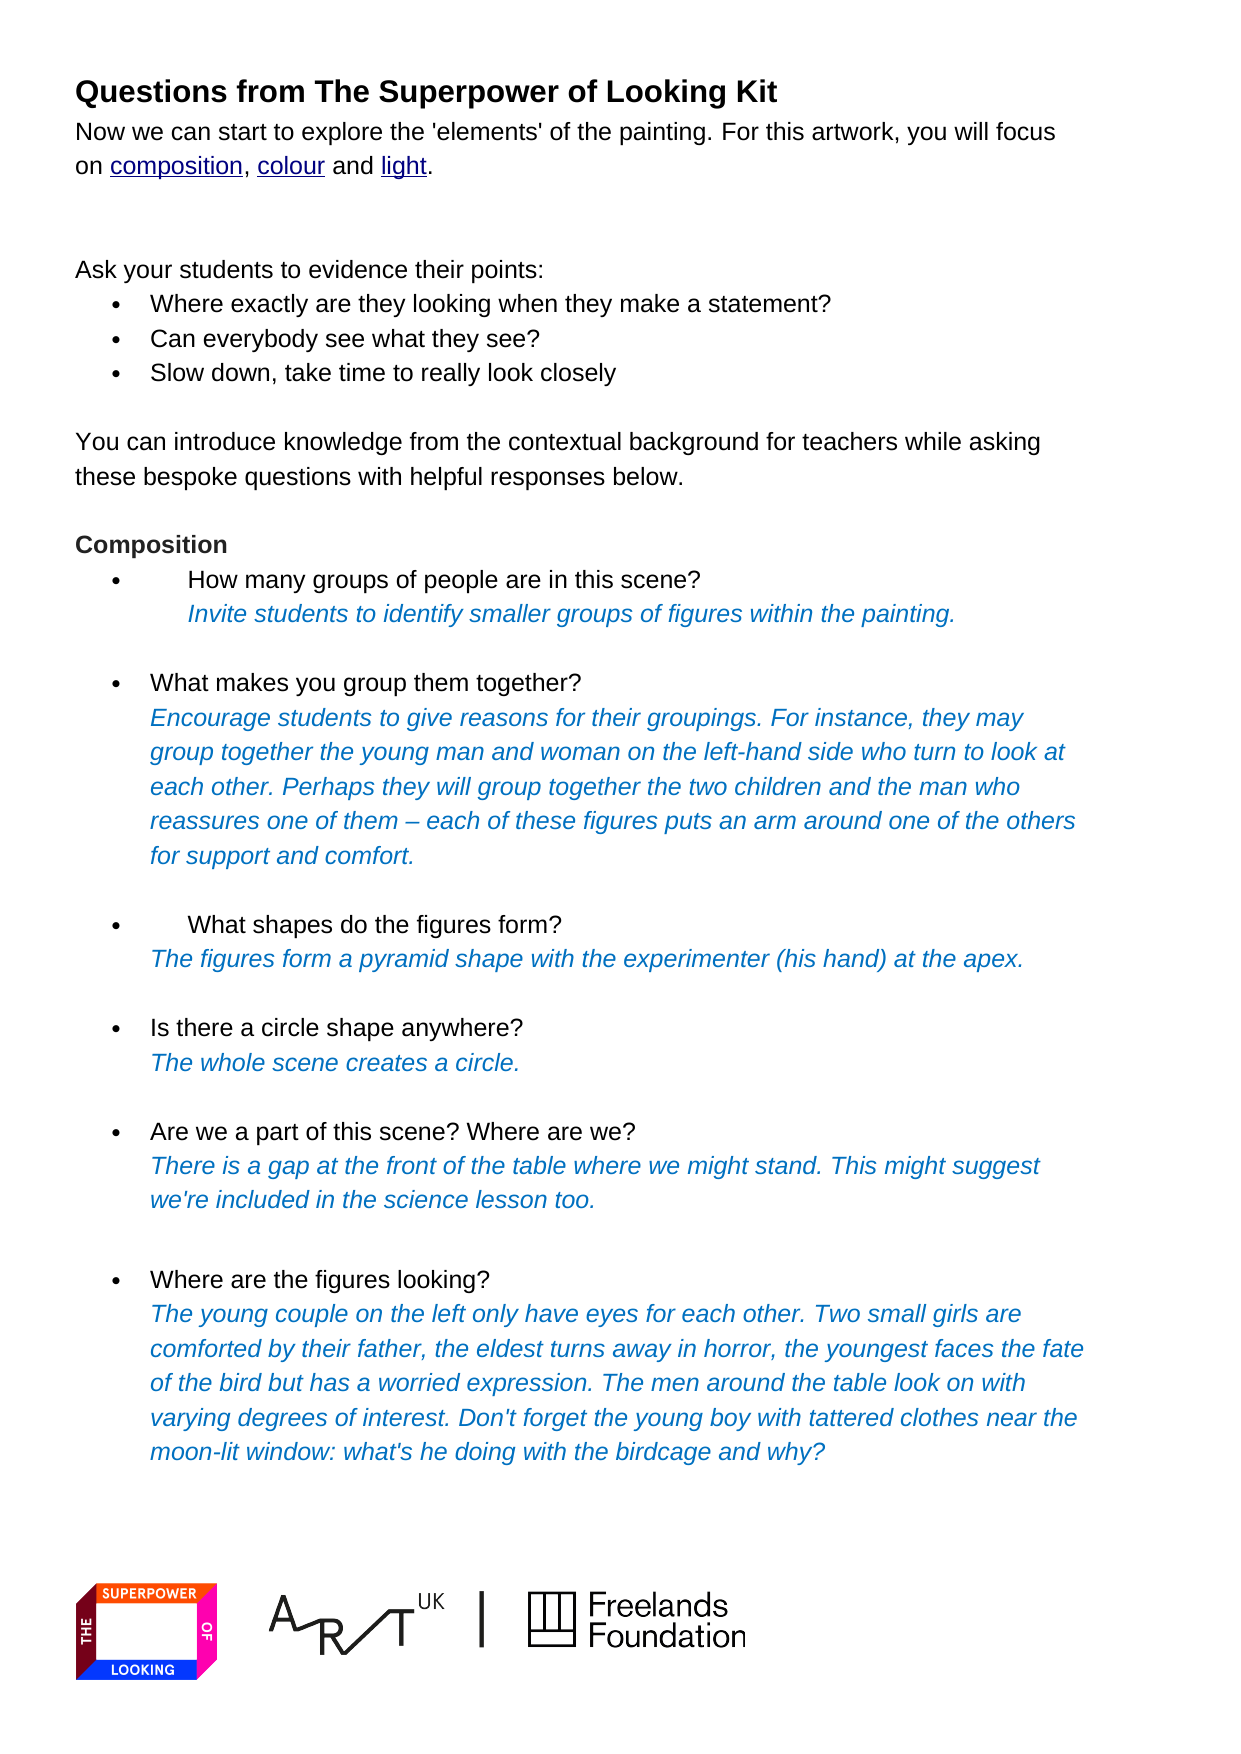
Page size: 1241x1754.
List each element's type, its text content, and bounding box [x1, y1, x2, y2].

text You can introduce knowledge from the contextual background for teachers while asking these bespoke questions with helpful responses below. [75, 427, 1090, 490]
list Can everybody see what they see? [112, 323, 1090, 352]
list Are we a part of this scene? Where are we? [112, 1117, 1090, 1145]
list What makes you group them together? [112, 668, 1090, 697]
list Where are the figures looking? The young couple on the left only have eyes for each other. Two small girls are comforted by their father, the eldest turns away in horror, the youngest faces the fate of the bird but has a worried expression. The men around the table look on with varying degrees of interest. Don't forget the young boy with tattered clothes near the moon-lit window: what's he doing with the birdcage and why? [112, 1265, 1090, 1501]
text Now we can start to explore the 'elements' of the painting. For this artwork, you will focus on composition, colour and light. [75, 117, 1090, 180]
text The figures form a pyramid shape with the experimenter (his hand) at the apex. [75, 944, 1090, 973]
text Invite students to identify smaller groups of figures within the painting. [112, 599, 1090, 628]
list How many groups of people are in this scene? [112, 565, 1090, 594]
list Where exactly are they looking when they make a statement? [112, 289, 1090, 318]
text Composition [75, 530, 1090, 559]
text There is a gap at the front of the table where we might stand. This might suggest we're included in the science lesson too. [150, 1151, 1090, 1249]
text Ask your students to evidence their points: [75, 254, 1090, 283]
list Slow down, take time to really look closely [112, 358, 1090, 387]
text Encourage students to give reasons for their groupings. For instance, they may group together the young man and woman on the left-hand side who turn to look at each other. Perhaps they will group together the two children and the man who reassures one of them – each of these figures puts an arm around one of the others for support and comfort. [150, 703, 1090, 869]
list Is there a circle shape anywhere? [112, 1013, 1090, 1042]
list What shapes do the figures form? [112, 910, 1090, 938]
text The whole scene creates a circle. [75, 1048, 1090, 1076]
text Questions from The Superpower of Looking Kit [75, 73, 1090, 109]
